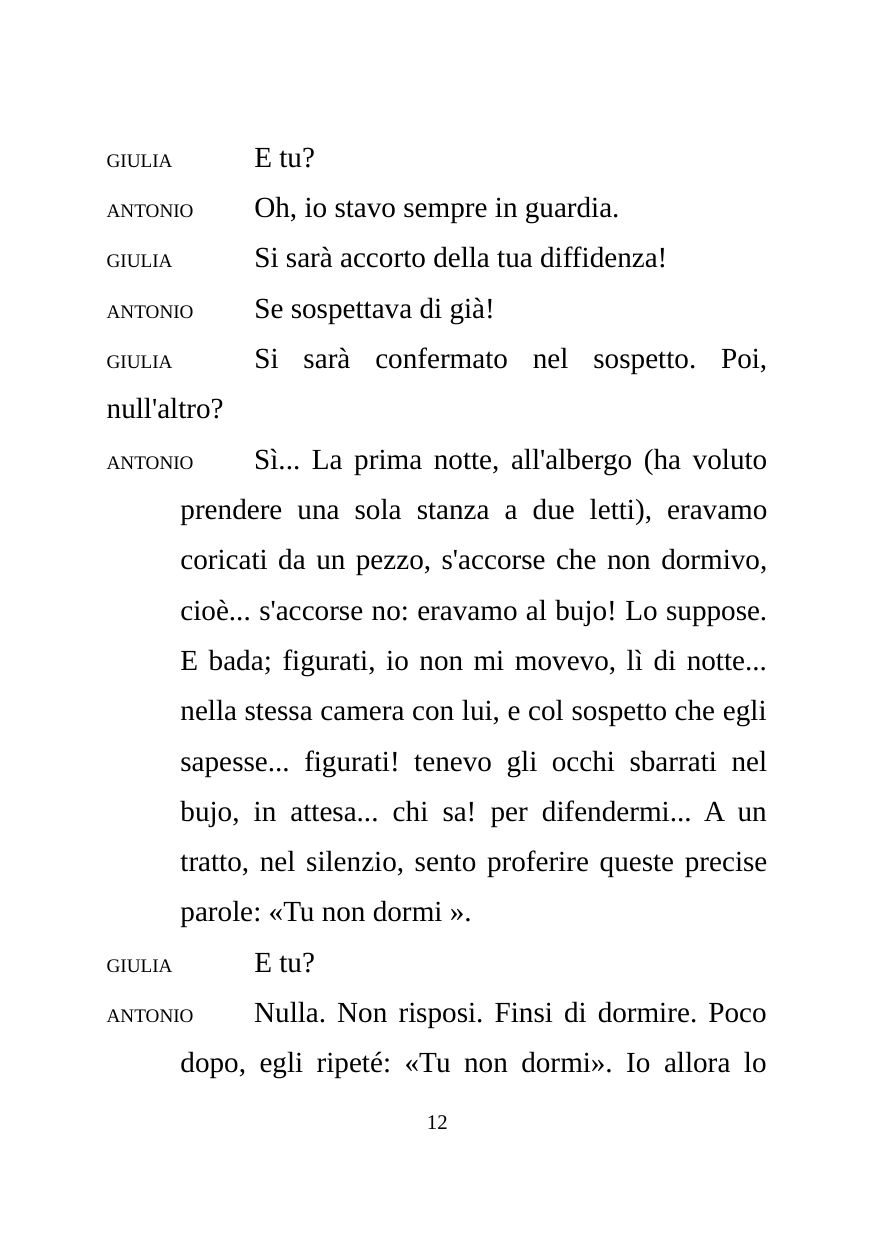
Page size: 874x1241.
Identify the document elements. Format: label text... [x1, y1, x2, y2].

text antonio Oh, io stavo sempre in guardia. [106, 190, 768, 224]
text antonio Nulla. Non risposi. Finsi di dormire. Poco dopo, egli ripeté: «Tu non dormi». Io allora lo [106, 995, 768, 1079]
text antonio Se sospettava di già! [106, 291, 768, 324]
text giulia E tu? [106, 945, 768, 978]
text giulia Si sarà accorto della tua diffidenza! [106, 241, 768, 274]
text antonio Sì... La prima notte, all'albergo (ha voluto prendere una sola stanza a due letti), eravamo coricati da un pezzo, s'accorse che non dormivo, cioè... s'accorse no: eravamo al bujo! Lo suppose. E bada; figurati, io non mi movevo, lì di notte... nella stessa camera con lui, e col sospetto che egli sapesse... figurati! tenevo gli occhi sbarrati nel bujo, in attesa... chi sa! per difendermi... A un tratto, nel silenzio, sento proferire queste precise parole: «Tu non dormi ». [106, 442, 768, 928]
text giulia E tu? [106, 140, 768, 173]
text giulia Si sarà confermato nel sospetto. Poi, null'altro? [106, 341, 768, 425]
